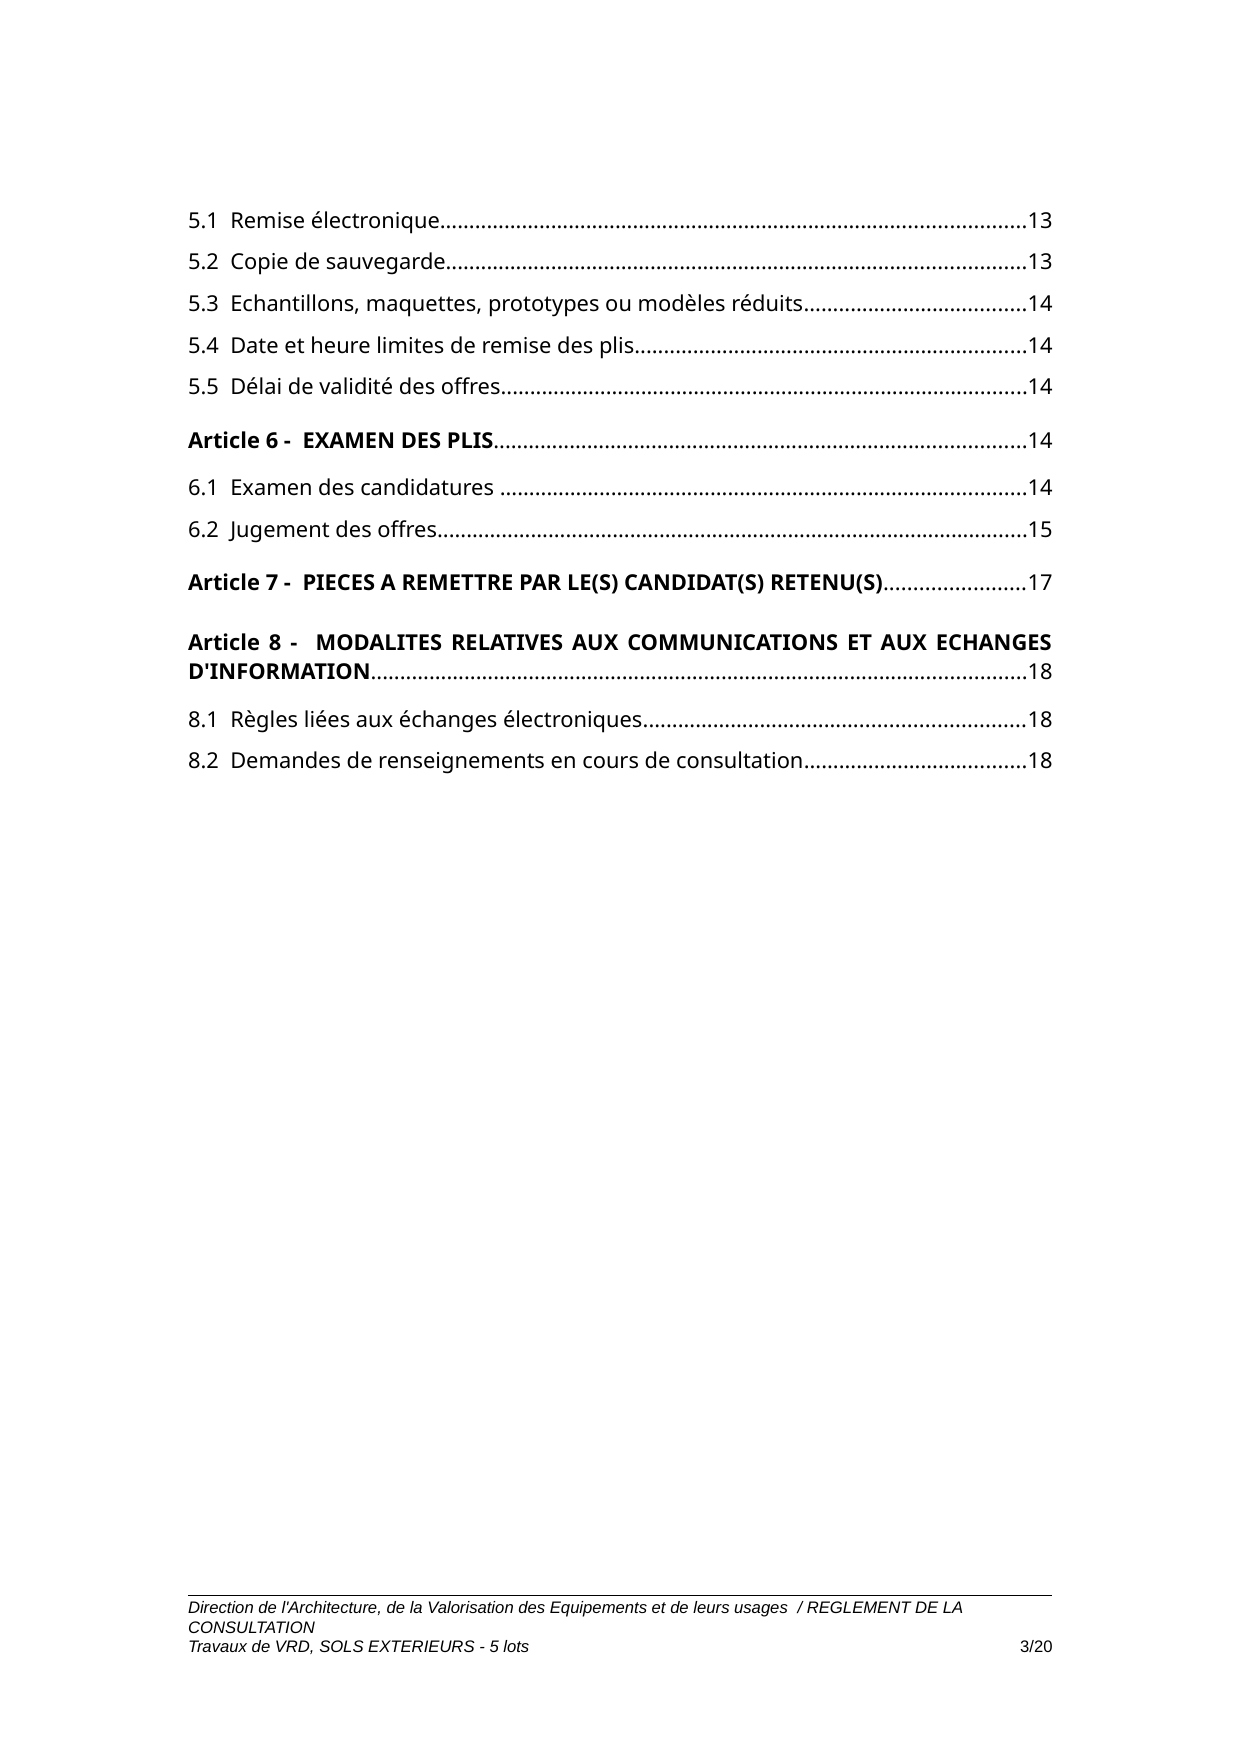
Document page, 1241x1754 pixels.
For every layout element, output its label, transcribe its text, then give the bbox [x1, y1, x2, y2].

text 8.1 Règles liées aux échanges électroniques 18 [188, 704, 1052, 734]
text 8.2 Demandes de renseignements en cours de consultation 18 [188, 746, 1052, 775]
text 5.2 Copie de sauvegarde 13 [188, 246, 1052, 276]
text 6.1 Examen des candidatures 14 [188, 472, 1052, 502]
text 5.4 Date et heure limites de remise des plis 14 [188, 329, 1052, 359]
text Article 6 - EXAMEN DES PLIS 14 [188, 425, 1052, 454]
text Article 8 - MODALITES RELATIVES AUX COMMUNICATIONS ET AUX ECHANGES D'INFORMATION 18 [188, 627, 1052, 686]
text 5.1 Remise électronique 13 [188, 204, 1052, 234]
text Article 7 - PIECES A REMETTRE PAR LE(S) CANDIDAT(S) RETENU(S) 17 [188, 567, 1052, 597]
text 5.5 Délai de validité des offres 14 [188, 371, 1052, 401]
text 5.3 Echantillons, maquettes, prototypes ou modèles réduits 14 [188, 288, 1052, 318]
text 6.2 Jugement des offres 15 [188, 514, 1052, 544]
